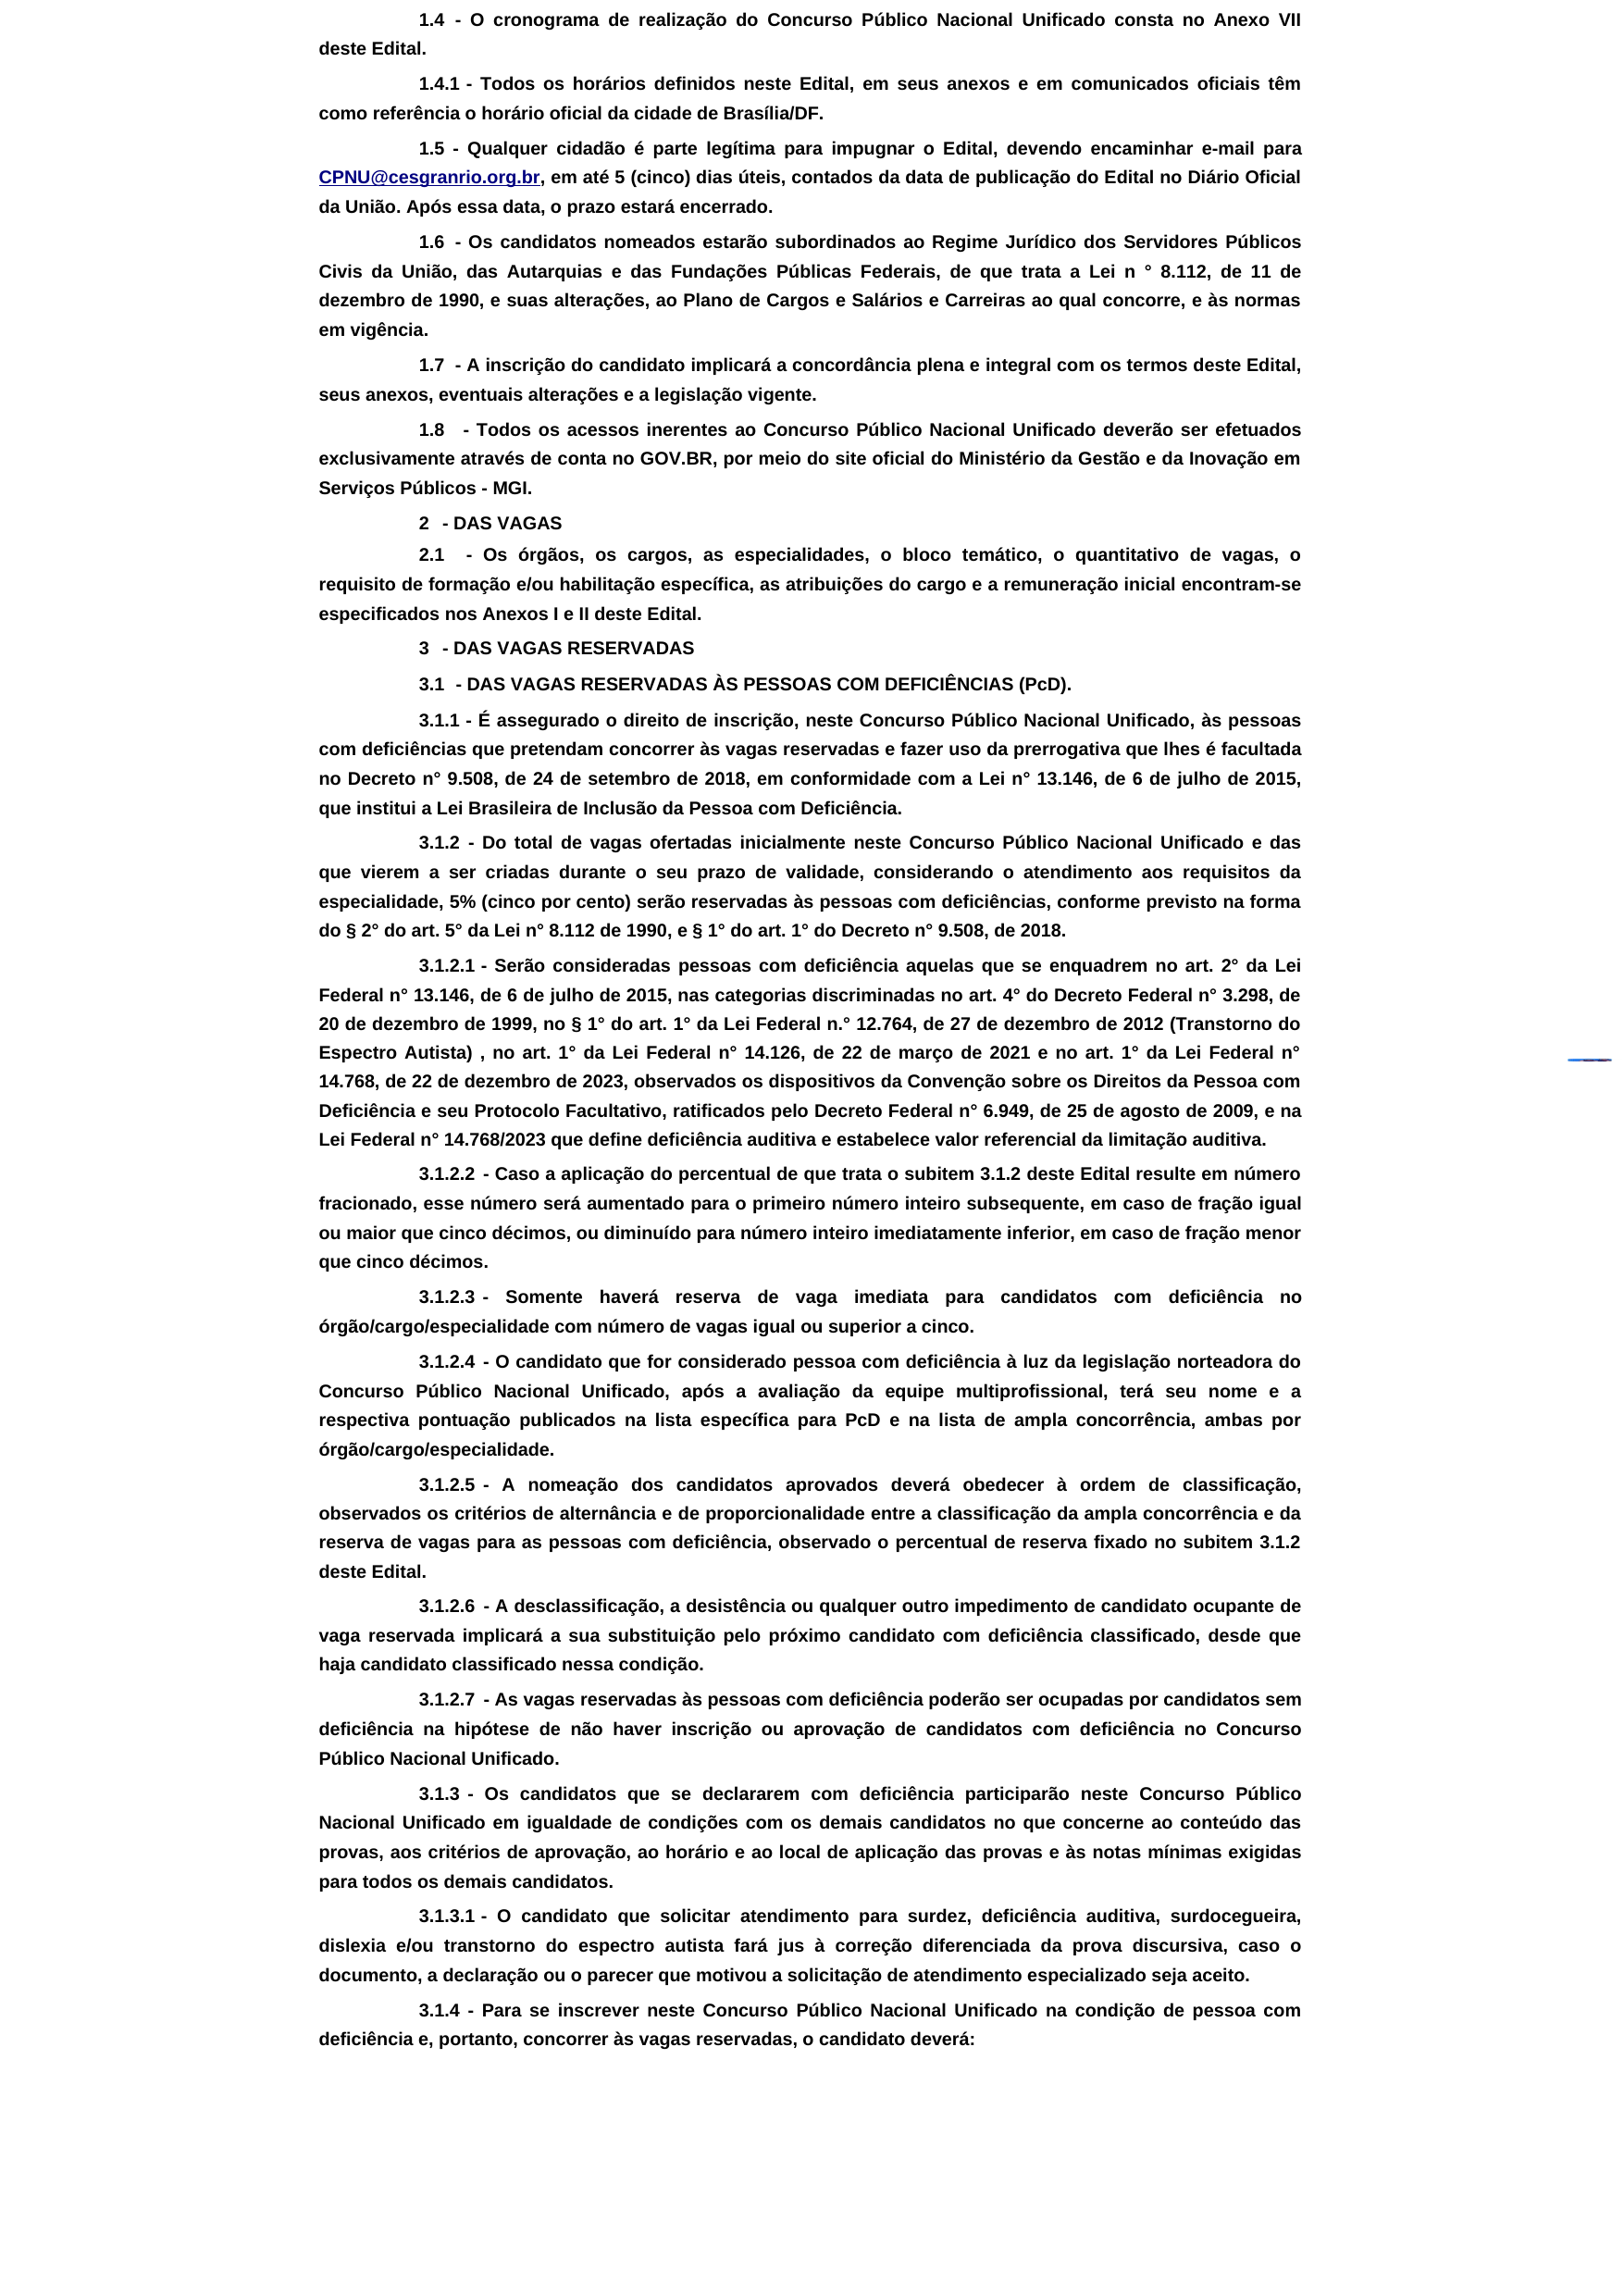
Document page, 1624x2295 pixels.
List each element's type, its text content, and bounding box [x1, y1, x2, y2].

list - Todos os acessos inerentes ao Concurso Público Nacional Unificado deverão ser efetuados exclusivamente através de conta no GOV.BR, por meio do site oficial do Ministério da Gestão e da Inovação em Serviços Públicos - MGI. [318, 413, 1303, 501]
list - A desclassificação, a desistência ou qualquer outro impedimento de candidato ocupante de vaga reservada implicará a sua substituição pelo próximo candidato com deficiência classificado, desde que haja candidato classificado nessa condição. [318, 1589, 1303, 1677]
list - Para se inscrever neste Concurso Público Nacional Unificado na condição de pessoa com deficiência e, portanto, concorrer às vagas reservadas, o candidato deverá: [318, 1993, 1303, 2052]
list - DAS VAGAS [318, 515, 1303, 533]
list - O cronograma de realização do Concurso Público Nacional Unificado consta no Anexo VII deste Edital. [318, 3, 1303, 61]
list - Os órgãos, os cargos, as especialidades, o bloco temático, o quantitativo de vagas, o requisito de formação e/ou habilitação específica, as atribuições do cargo e a remuneração inicial encontram-se especificados nos Anexos I e II deste Edital. [318, 538, 1303, 626]
list - DAS VAGAS RESERVADAS ÀS PESSOAS COM DEFICIÊNCIAS (PcD). [318, 676, 1303, 694]
list - O candidato que solicitar atendimento para surdez, deficiência auditiva, surdocegueira, dislexia e/ou transtorno do espectro autista fará jus à correção diferenciada da prova discursiva, caso o documento, a declaração ou o parecer que motivou a solicitação de atendimento especializado seja aceito. [318, 1899, 1303, 1987]
list - É assegurado o direito de inscrição, neste Concurso Público Nacional Unificado, às pessoas com deficiências que pretendam concorrer às vagas reservadas e fazer uso da prerrogativa que lhes é facultada no Decreto n° 9.508, de 24 de setembro de 2018, em conformidade com a Lei n° 13.146, de 6 de julho de 2015, que institui a Lei Brasileira de Inclusão da Pessoa com Deficiência. [318, 702, 1303, 820]
list - Somente haverá reserva de vaga imediata para candidatos com deficiência no órgão/cargo/especialidade com número de vagas igual ou superior a cinco. [318, 1280, 1303, 1339]
list - Caso a aplicação do percentual de que trata o subitem 3.1.2 deste Edital resulte em número fracionado, esse número será aumentado para o primeiro número inteiro subsequente, em caso de fração igual ou maior que cinco décimos, ou diminuído para número inteiro imediatamente inferior, em caso de fração menor que cinco décimos. [318, 1157, 1303, 1274]
list - A inscrição do candidato implicará a concordância plena e integral com os termos deste Edital, seus anexos, eventuais alterações e a legislação vigente. [318, 348, 1303, 406]
list - Todos os horários definidos neste Edital, em seus anexos e em comunicados oficiais têm como referência o horário oficial da cidade de Brasília/DF. [318, 67, 1303, 126]
list - Serão consideradas pessoas com deficiência aquelas que se enquadrem no art. 2° da Lei Federal n° 13.146, de 6 de julho de 2015, nas categorias discriminadas no art. 4° do Decreto Federal n° 3.298, de 20 de dezembro de 1999, no § 1° do art. 1° da Lei Federal n.° 12.764, de 27 de dezembro de 2012 (Transtorno do Espectro Autista) , no art. 1° da Lei Federal n° 14.126, de 22 de março de 2021 e no art. 1° da Lei Federal n° 14.768, de 22 de dezembro de 2023, observados os dispositivos da Convenção sobre os Direitos da Pessoa com Deficiência e seu Protocolo Facultativo, ratificados pelo Decreto Federal n° 6.949, de 25 de agosto de 2009, e na Lei Federal n° 14.768/2023 que define deficiência auditiva e estabelece valor referencial da limitação auditiva. [318, 949, 1303, 1151]
list - Os candidatos nomeados estarão subordinados ao Regime Jurídico dos Servidores Públicos Civis da União, das Autarquias e das Fundações Públicas Federais, de que trata a Lei n ° 8.112, de 11 de dezembro de 1990, e suas alterações, ao Plano de Cargos e Salários e Carreiras ao qual concorre, e às normas em vigência. [318, 225, 1303, 342]
list - DAS VAGAS RESERVADAS [318, 640, 1303, 659]
list - Os candidatos que se declararem com deficiência participarão neste Concurso Público Nacional Unificado em igualdade de condições com os demais candidatos no que concerne ao conteúdo das provas, aos critérios de aprovação, ao horário e ao local de aplicação das provas e às notas mínimas exigidas para todos os demais candidatos. [318, 1776, 1303, 1893]
list - Do total de vagas ofertadas inicialmente neste Concurso Público Nacional Unificado e das que vierem a ser criadas durante o seu prazo de validade, considerando o atendimento aos requisitos da especialidade, 5% (cinco por cento) serão reservadas às pessoas com deficiências, conforme previsto na forma do § 2° do art. 5° da Lei n° 8.112 de 1990, e § 1° do art. 1° do Decreto n° 9.508, de 2018. [318, 825, 1303, 943]
list - A nomeação dos candidatos aprovados deverá obedecer à ordem de classificação, observados os critérios de alternância e de proporcionalidade entre a classificação da ampla concorrência e da reserva de vagas para as pessoas com deficiência, observado o percentual de reserva fixado no subitem 3.1.2 deste Edital. [318, 1468, 1303, 1583]
list - As vagas reservadas às pessoas com deficiência poderão ser ocupadas por candidatos sem deficiência na hipótese de não haver inscrição ou aprovação de candidatos com deficiência no Concurso Público Nacional Unificado. [318, 1682, 1303, 1770]
list - Qualquer cidadão é parte legítima para impugnar o Edital, devendo encaminhar e-mail para CPNU@cesgranrio.org.br, em até 5 (cinco) dias úteis, contados da data de publicação do Edital no Diário Oficial da União. Após essa data, o prazo estará encerrado. [318, 131, 1303, 219]
list - O candidato que for considerado pessoa com deficiência à luz da legislação norteadora do Concurso Público Nacional Unificado, após a avaliação da equipe multiprofissional, terá seu nome e a respectiva pontuação publicados na lista específica para PcD e na lista de ampla concorrência, ambas por órgão/cargo/especialidade. [318, 1345, 1303, 1461]
